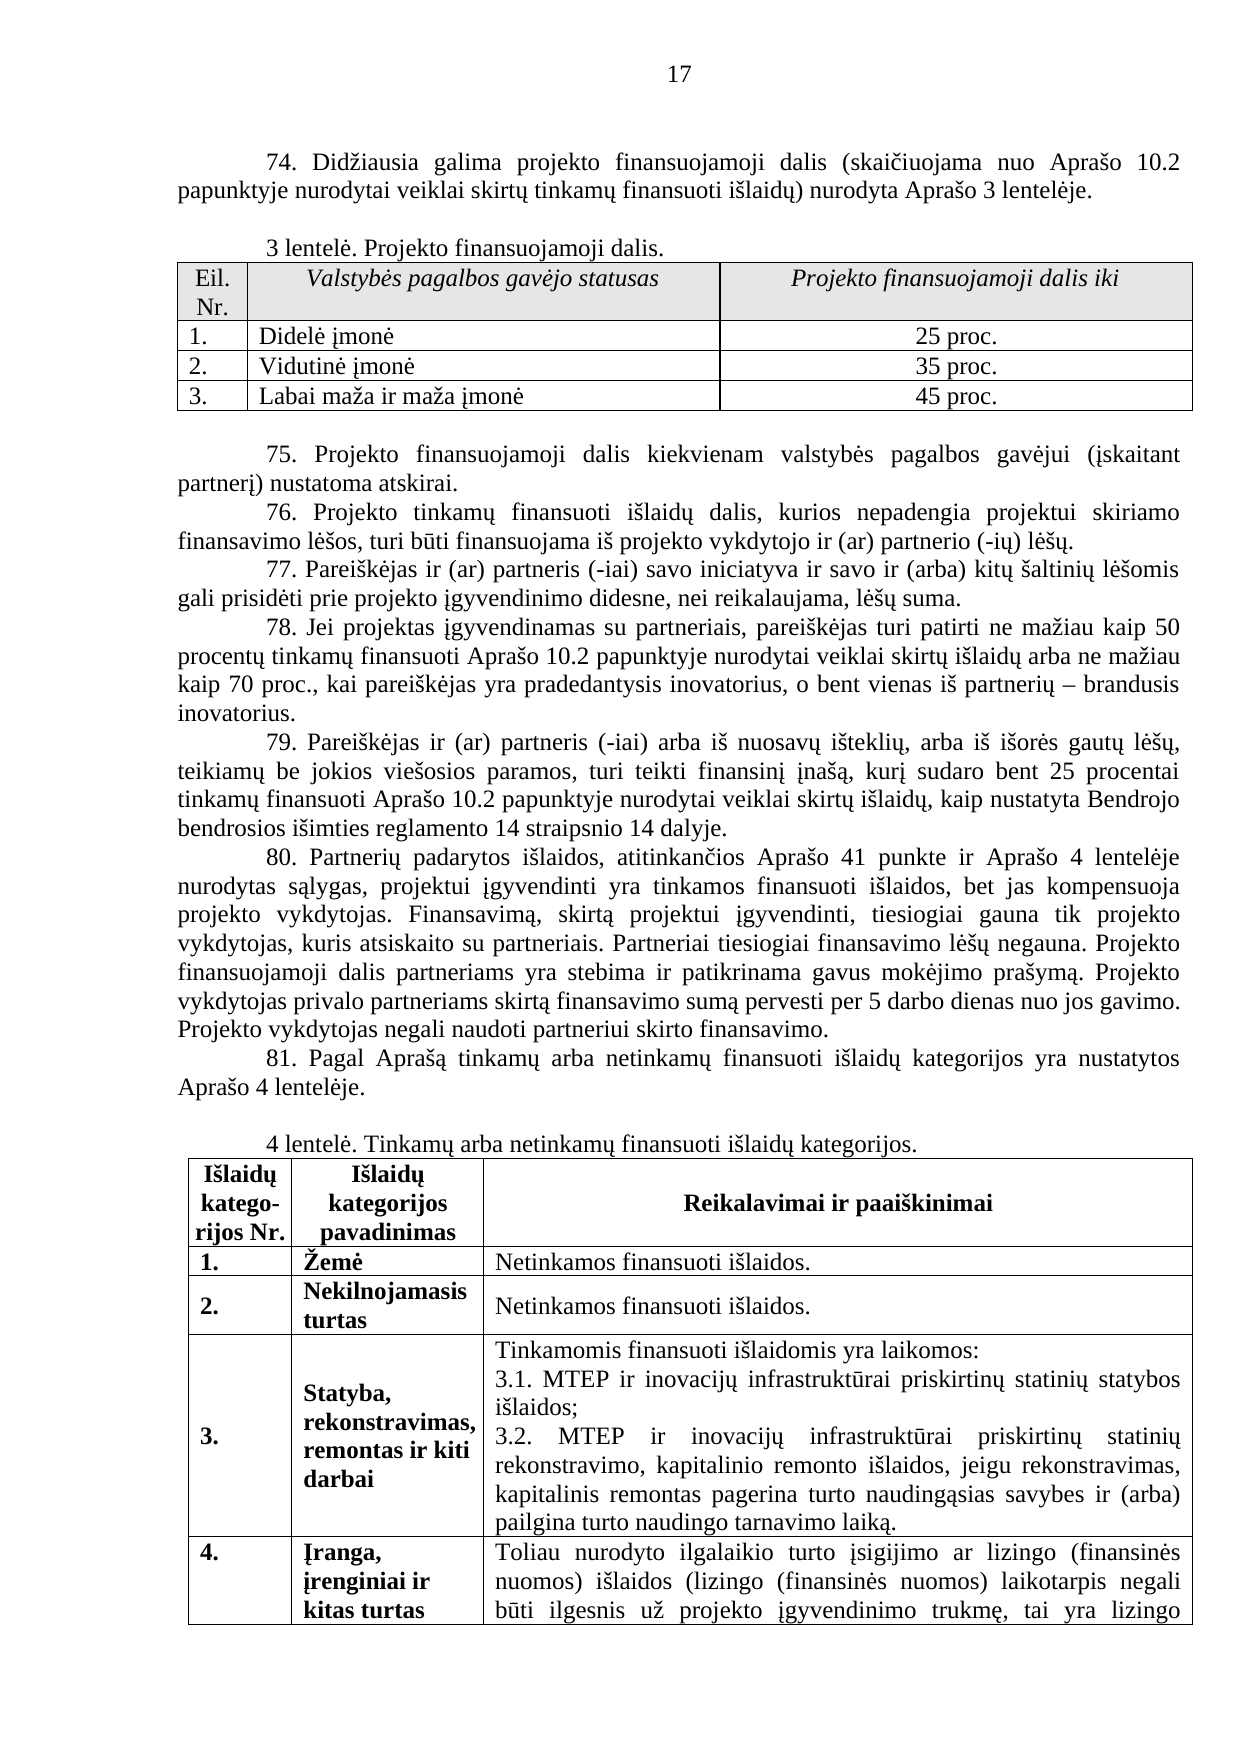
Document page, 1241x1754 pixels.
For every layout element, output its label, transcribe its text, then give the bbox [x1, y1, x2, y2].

text 76. Projekto tinkamų finansuoti išlaidų dalis, kurios nepadengia projektui skiriamo finansavimo lėšos, turi būti finansuojama iš projekto vykdytojo ir (ar) partnerio (-ių) lėšų. [177, 497, 1181, 554]
table_cell Didelė įmonė [248, 321, 719, 350]
table_cell 2. [178, 351, 247, 380]
text 80. Partnerių padarytos išlaidos, atitinkančios Aprašo 41 punkte ir Aprašo 4 lentelėje nurodytas sąlygas, projektui įgyvendinti yra tinkamos finansuoti išlaidos, bet jas kompensuoja projekto vykdytojas. Finansavimą, skirtą projektui įgyvendinti, tiesiogiai gauna tik projekto vykdytojas, kuris atsiskaito su partneriais. Partneriai tiesiogiai finansavimo lėšų negauna. Projekto finansuojamoji dalis partneriams yra stebima ir patikrinama gavus mokėjimo prašymą. Projekto vykdytojas privalo partneriams skirtą finansavimo sumą pervesti per 5 darbo dienas nuo jos gavimo. Projekto vykdytojas negali naudoti partneriui skirto finansavimo. [177, 842, 1181, 1043]
table_cell Statyba, rekonstravimas, remontas ir kiti darbai [292, 1335, 483, 1536]
table_cell 2. [189, 1276, 291, 1334]
table_cell Nekilnojamasis turtas [292, 1276, 483, 1334]
table_header Išlaidų katego-rijos Nr. [189, 1159, 291, 1246]
text 79. Pareiškėjas ir (ar) partneris (-iai) arba iš nuosavų išteklių, arba iš išorės gautų lėšų, teikiamų be jokios viešosios paramos, turi teikti finansinį įnašą, kurį sudaro bent 25 procentai tinkamų finansuoti Aprašo 10.2 papunktyje nurodytai veiklai skirtų išlaidų, kaip nustatyta Bendrojo bendrosios išimties reglamento 14 straipsnio 14 dalyje. [177, 727, 1181, 842]
table_cell Įranga, įrenginiai ir kitas turtas [292, 1537, 483, 1623]
table_cell 25 proc. [721, 321, 1192, 350]
table_header Reikalavimai ir paaiškinimai [484, 1159, 1192, 1246]
table_cell 45 proc. [721, 381, 1192, 410]
table_cell 3. [178, 381, 247, 410]
table_header Išlaidų kategorijos pavadinimas [292, 1159, 483, 1246]
text 4 lentelė. Tinkamų arba netinkamų finansuoti išlaidų kategorijos. [177, 1129, 1181, 1158]
table_cell Vidutinė įmonė [248, 351, 719, 380]
text 74. Didžiausia galima projekto finansuojamoji dalis (skaičiuojama nuo Aprašo 10.2 papunktyje nurodytai veiklai skirtų tinkamų finansuoti išlaidų) nurodyta Aprašo 3 lentelėje. [177, 147, 1181, 204]
table_cell Netinkamos finansuoti išlaidos. [484, 1247, 1192, 1275]
table_cell 35 proc. [721, 351, 1192, 380]
table_header Eil. Nr. [178, 263, 247, 320]
table_cell Tinkamomis finansuoti išlaidomis yra laikomos: 3.1. MTEP ir inovacijų infrastruktūrai priskirtinų statinių statybos išlaidos; 3.2. MTEP ir inovacijų infrastruktūrai priskirtinų statinių rekonstravimo, kapitalinio remonto išlaidos, jeigu rekonstravimas, kapitalinis remontas pagerina turto naudingąsias savybes ir (arba) pailgina turto naudingo tarnavimo laiką. [484, 1335, 1192, 1536]
text 75. Projekto finansuojamoji dalis kiekvienam valstybės pagalbos gavėjui (įskaitant partnerį) nustatoma atskirai. [177, 439, 1181, 497]
table_cell Žemė [292, 1247, 483, 1275]
table_cell 1. [189, 1247, 291, 1275]
table_cell Netinkamos finansuoti išlaidos. [484, 1276, 1192, 1334]
text 3 lentelė. Projekto finansuojamoji dalis. [177, 233, 1181, 262]
table_header Valstybės pagalbos gavėjo statusas [248, 263, 719, 320]
table_cell 4. [189, 1537, 291, 1623]
table_cell 1. [178, 321, 247, 350]
table_cell 3. [189, 1335, 291, 1536]
table_header Projekto finansuojamoji dalis iki [721, 263, 1192, 320]
table_cell Labai maža ir maža įmonė [248, 381, 719, 410]
text 77. Pareiškėjas ir (ar) partneris (-iai) savo iniciatyva ir savo ir (arba) kitų šaltinių lėšomis gali prisidėti prie projekto įgyvendinimo didesne, nei reikalaujama, lėšų suma. [177, 554, 1181, 612]
text 81. Pagal Aprašą tinkamų arba netinkamų finansuoti išlaidų kategorijos yra nustatytos Aprašo 4 lentelėje. [177, 1043, 1181, 1101]
text 78. Jei projektas įgyvendinamas su partneriais, pareiškėjas turi patirti ne mažiau kaip 50 procentų tinkamų finansuoti Aprašo 10.2 papunktyje nurodytai veiklai skirtų išlaidų arba ne mažiau kaip 70 proc., kai pareiškėjas yra pradedantysis inovatorius, o bent vienas iš partnerių – brandusis inovatorius. [177, 612, 1181, 727]
table_cell Toliau nurodyto ilgalaikio turto įsigijimo ar lizingo (finansinės nuomos) išlaidos (lizingo (finansinės nuomos) laikotarpis negali būti ilgesnis už projekto įgyvendinimo trukmę, tai yra lizingo [484, 1537, 1192, 1623]
